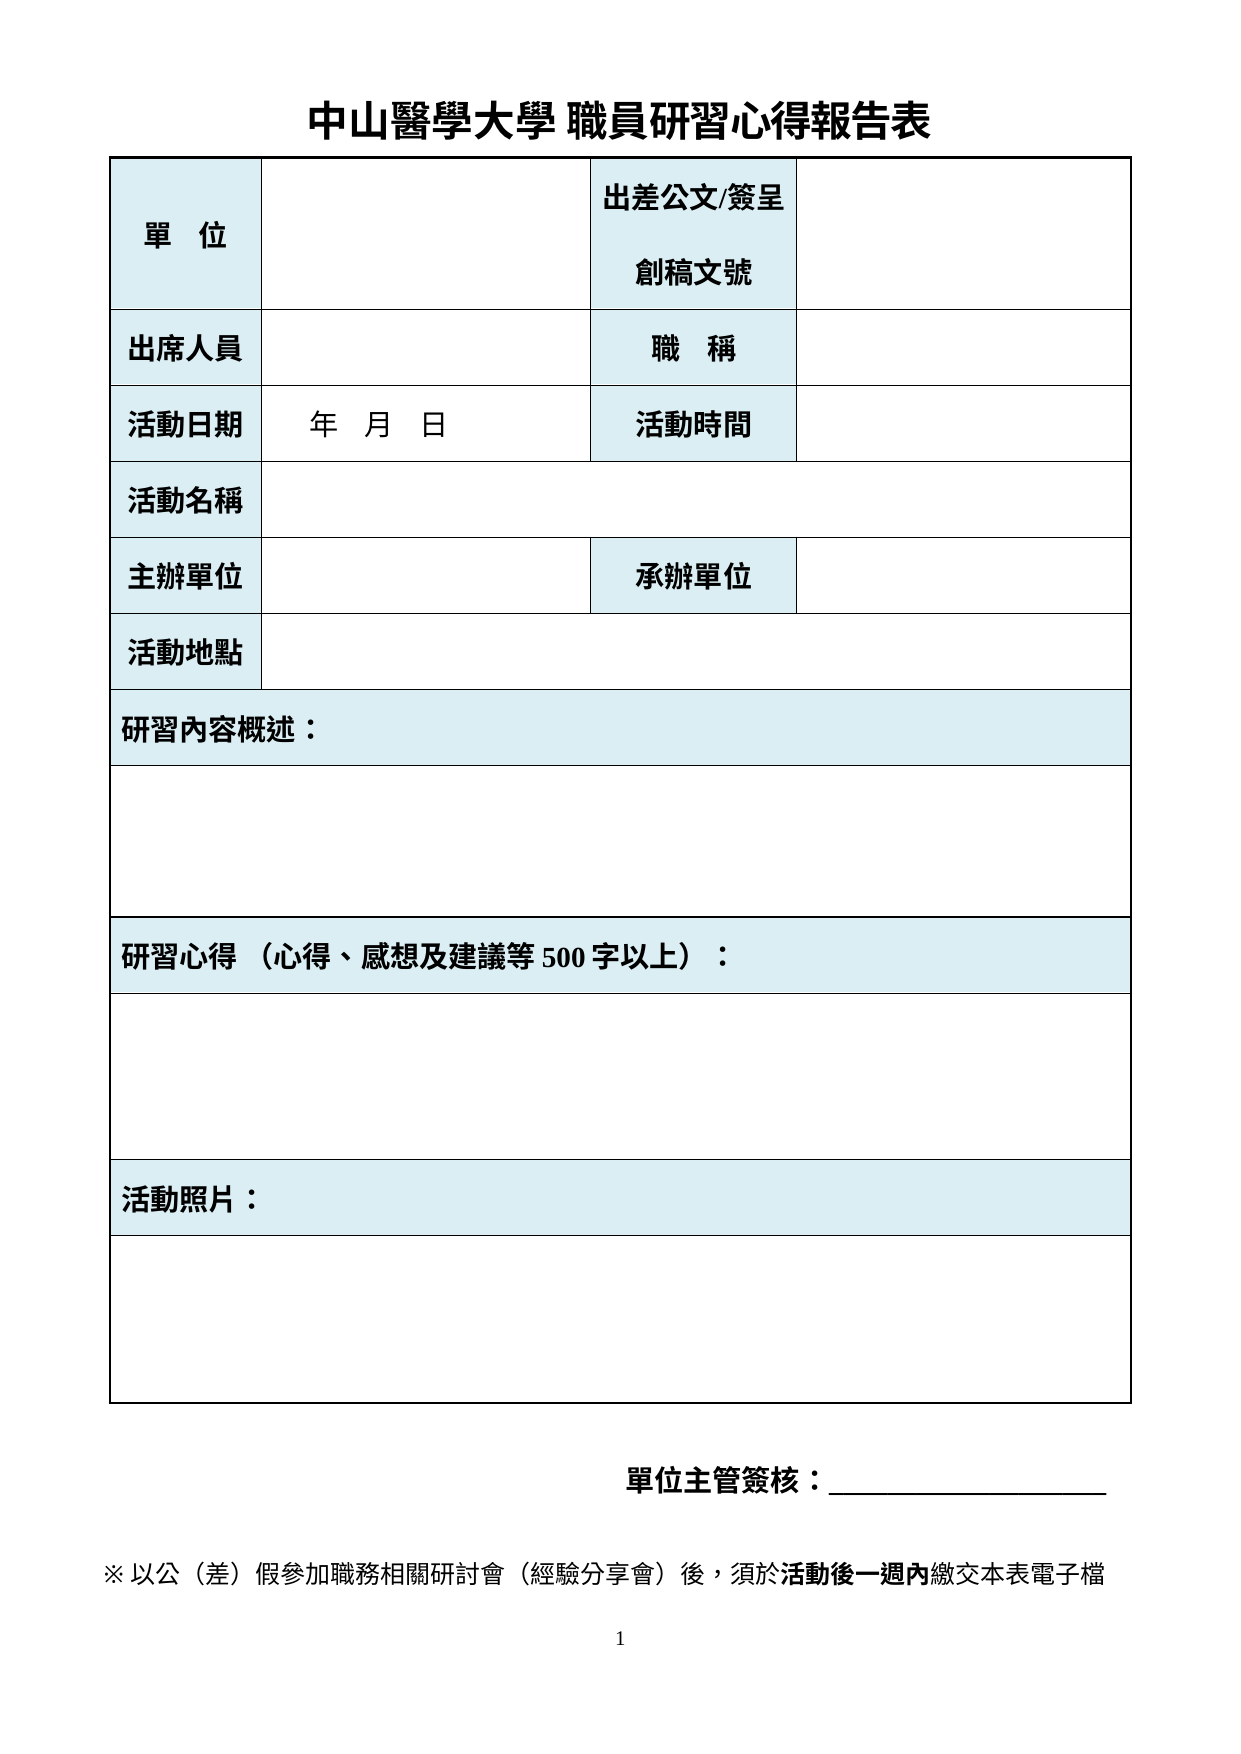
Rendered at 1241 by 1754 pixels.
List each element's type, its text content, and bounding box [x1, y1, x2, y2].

table_cell [797, 386, 1130, 461]
table_cell [262, 538, 590, 613]
table_cell 活動時間 [591, 386, 796, 461]
table_cell [262, 310, 590, 384]
table_cell [797, 538, 1130, 613]
table_cell [262, 614, 1130, 689]
table_cell 活動名稱 [111, 462, 261, 537]
table_cell 研習內容概述： [111, 690, 1130, 765]
table_cell [262, 462, 1130, 537]
table_cell [111, 994, 1130, 1159]
table_header 出差公文/簽呈 創稿文號 [591, 159, 796, 308]
table_cell 年 月 日 [262, 386, 590, 461]
table_cell 職 稱 [591, 310, 796, 384]
table_cell 主辦單位 [111, 538, 261, 613]
table_cell 研習心得 （心得、感想及建議等500字以上）： [111, 918, 1130, 992]
table_cell [111, 766, 1130, 916]
table_cell 活動日期 [111, 386, 261, 461]
text 單位主管簽核：___________________ [112, 1442, 1128, 1517]
table_header 單 位 [111, 159, 261, 308]
table_cell 活動照片： [111, 1160, 1130, 1235]
table_cell 活動地點 [111, 614, 261, 689]
table_cell 出席人員 [111, 310, 261, 384]
table_cell [111, 1236, 1130, 1402]
table_cell 承辦單位 [591, 538, 796, 613]
table_cell [797, 310, 1130, 384]
text ※ 以公（差）假參加職務相關研討會（經驗分享會）後，須於活動後一週內繳交本表電子檔 [103, 1554, 1128, 1592]
table_header [797, 159, 1130, 308]
table_header [262, 159, 590, 308]
